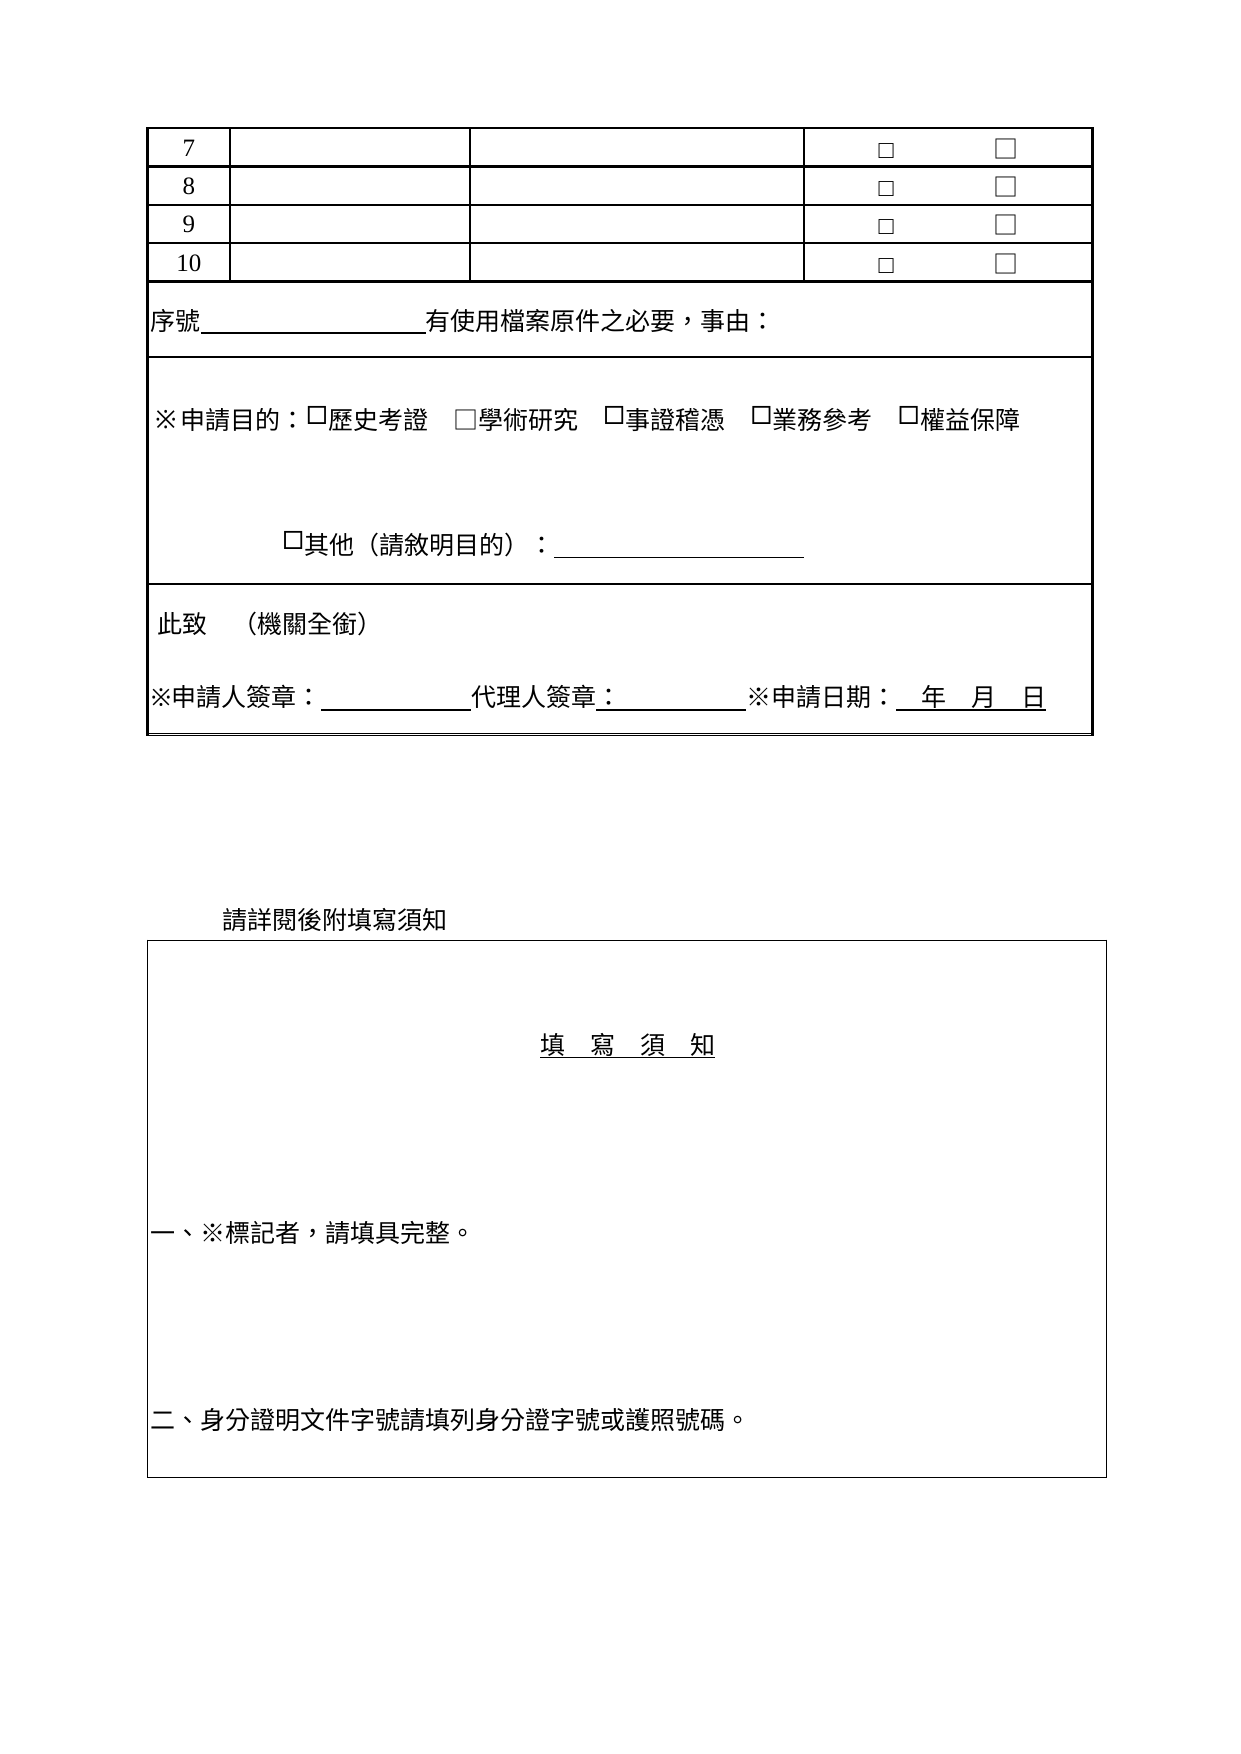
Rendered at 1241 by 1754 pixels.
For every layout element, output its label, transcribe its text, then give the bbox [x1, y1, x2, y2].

table_cell [471, 168, 803, 204]
table_cell □ □ [805, 244, 1091, 280]
table_header 填 寫 須 知 一、※標記者，請填具完整。 二、身分證明文件字號請填列身分證字號或護照號碼。 [148, 941, 1106, 1477]
table_cell [231, 168, 469, 204]
table_cell □ □ [805, 168, 1091, 204]
table_cell □ □ [805, 206, 1091, 242]
table_cell [231, 244, 469, 280]
table_cell ※申請目的：歷史考證 □學術研究 事證稽憑 業務參考 權益保障 其他（請敘明目的）： [149, 358, 1091, 583]
table_cell [231, 129, 469, 165]
table_cell [471, 244, 803, 280]
table_cell 10 [149, 244, 229, 280]
table_cell 此致 （機關全銜） ※申請人簽章： 代理人簽章： ※申請日期： 年 月 日 [149, 585, 1091, 733]
table_cell 7 [149, 129, 229, 165]
table_cell [231, 206, 469, 242]
table_cell 8 [149, 168, 229, 204]
table_cell 9 [149, 206, 229, 242]
table_cell 序號 有使用檔案原件之必要，事由： [149, 283, 1091, 356]
text 請詳閱後附填寫須知 [148, 877, 1092, 939]
table_cell [471, 206, 803, 242]
table_cell □ □ [805, 129, 1091, 165]
table_cell [471, 129, 803, 165]
